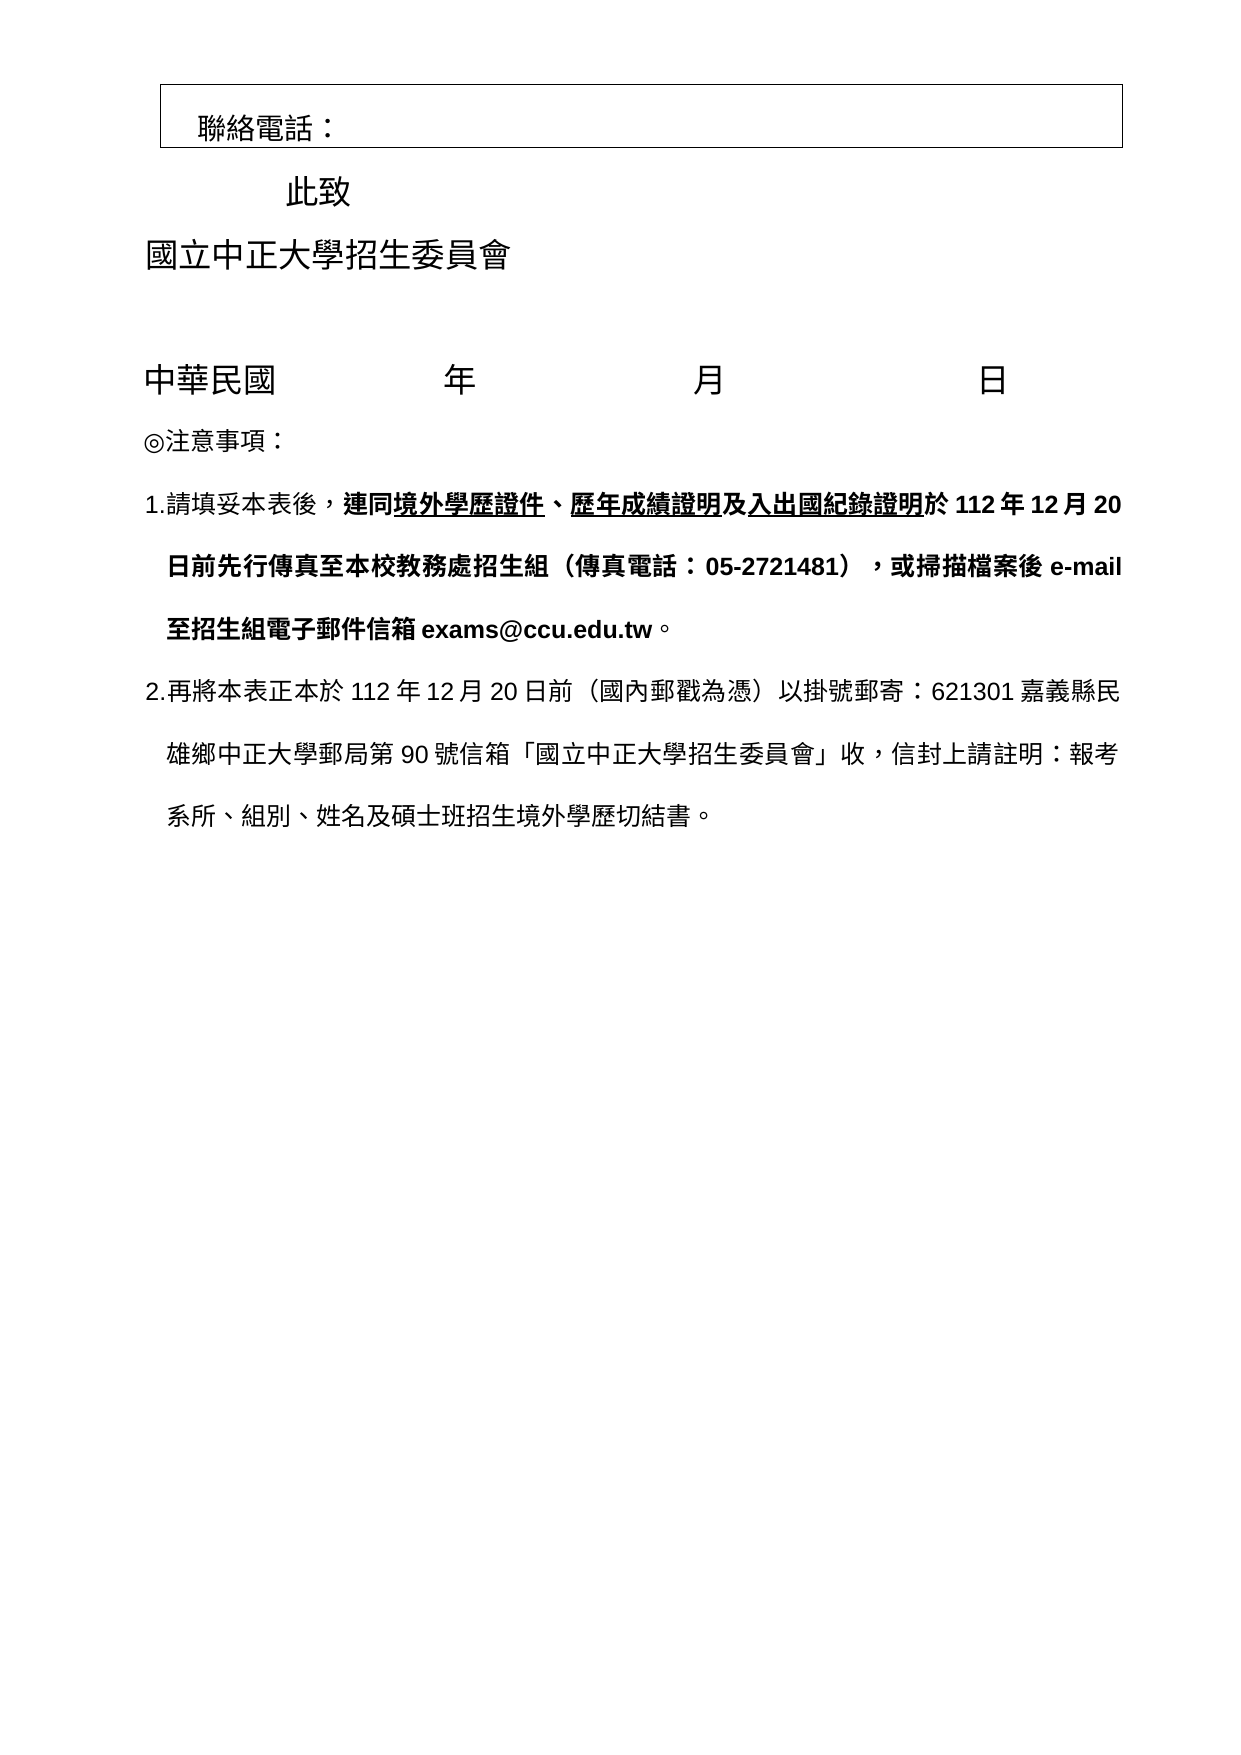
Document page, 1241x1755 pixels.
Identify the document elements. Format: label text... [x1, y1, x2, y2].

text 1.請填妥本表後，連同境外學歷證件、歷年成績證明及入出國紀錄證明於112年12月20日前先行傳真至本校教務處招生組（傳真電話：05-2721481），或掃描檔案後e-mail至招生組電子郵件信箱exams@ccu.edu.tw。 [131, 461, 1122, 648]
table_cell 聯絡電話： [161, 85, 1122, 147]
text ◎注意事項： [143, 398, 1122, 461]
text 國立中正大學招生委員會 [128, 211, 1122, 273]
text 中華民國 年 月 日 [143, 336, 1122, 398]
text 此致 [118, 148, 1122, 211]
text 2.再將本表正本於112年12月20日前（國內郵戳為憑）以掛號郵寄：621301嘉義縣民雄鄉中正大學郵局第90號信箱「國立中正大學招生委員會」收，信封上請註明：報考系所、組別、姓名及碩士班招生境外學歷切結書。 [131, 648, 1122, 836]
